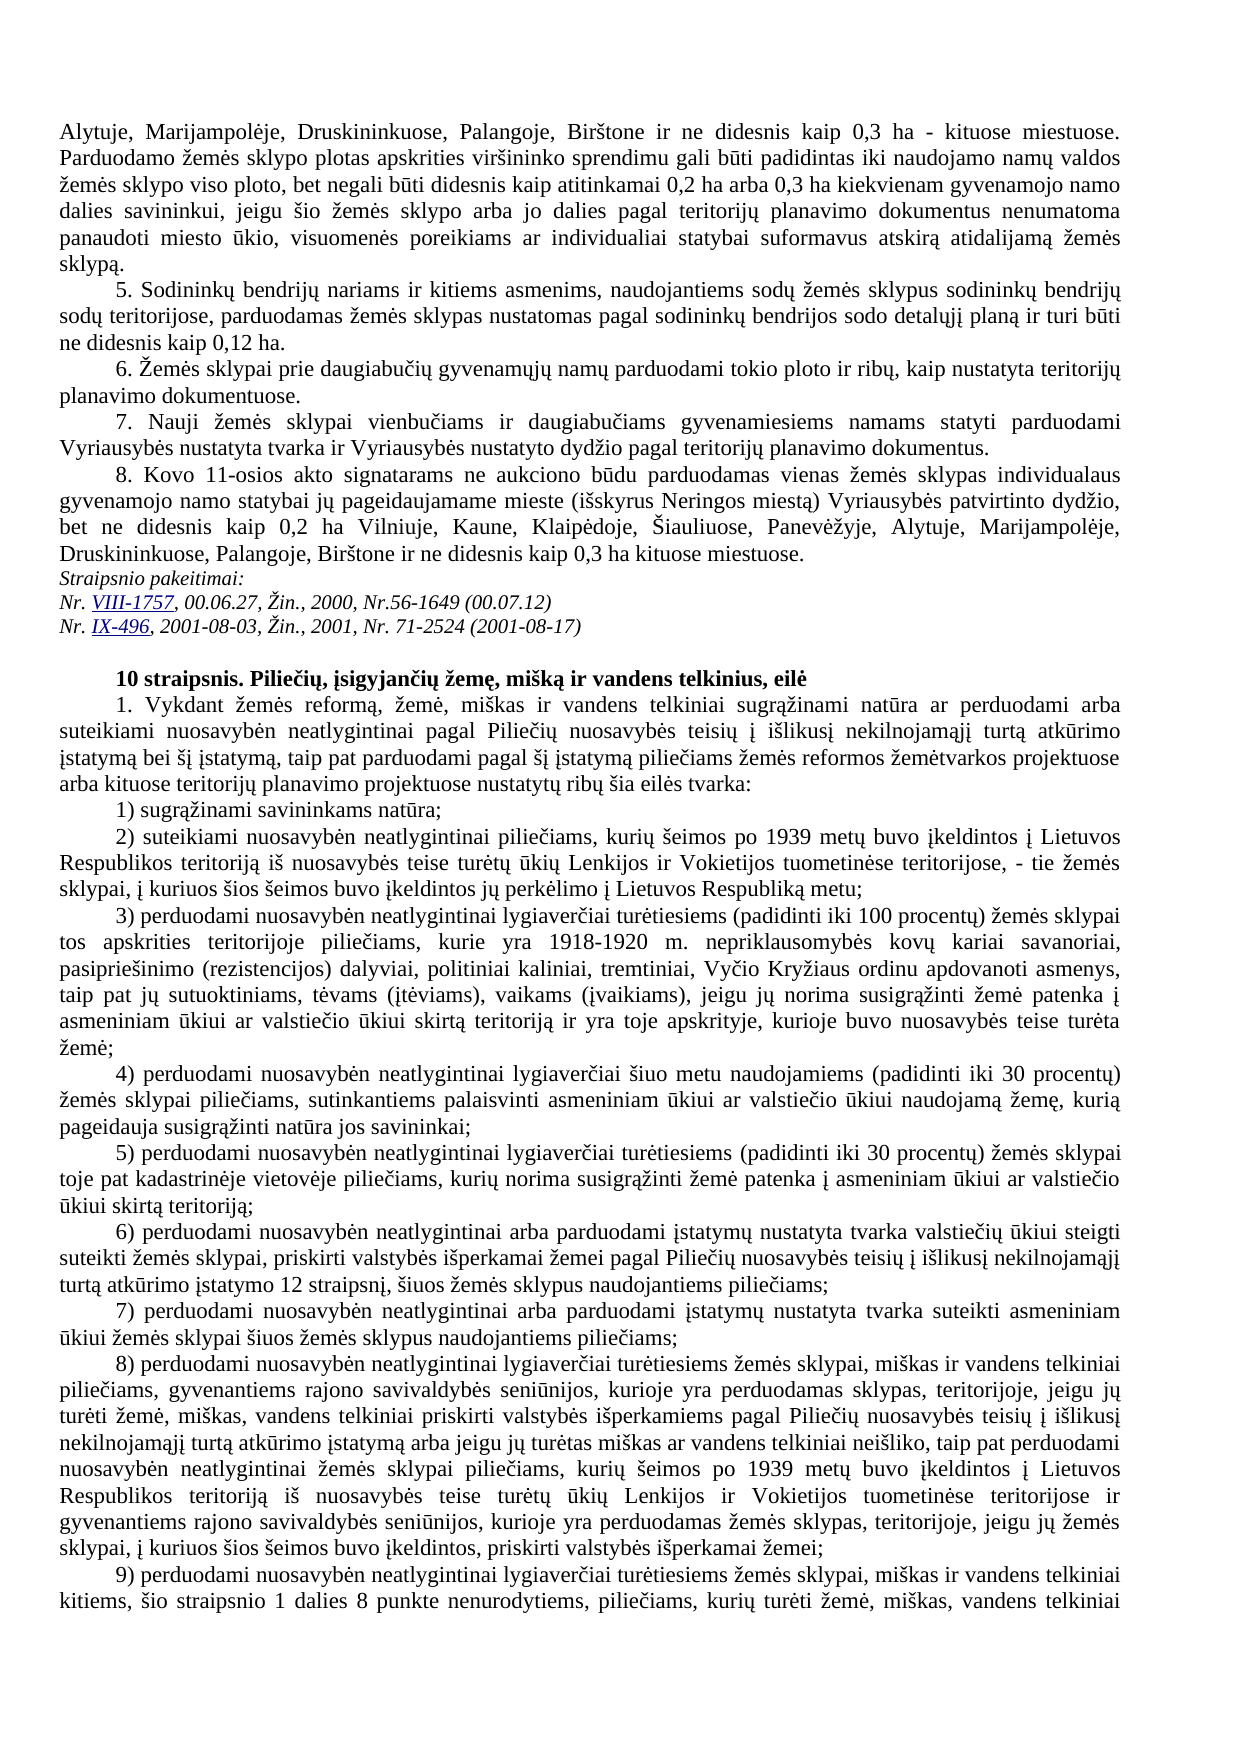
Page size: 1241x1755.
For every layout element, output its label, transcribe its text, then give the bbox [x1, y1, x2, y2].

text Alytuje, Marijampolėje, Druskininkuose, Palangoje, Birštone ir ne didesnis kaip 0,3 ha - kituose miestuose. Parduodamo žemės sklypo plotas apskrities viršininko sprendimu gali būti padidintas iki naudojamo namų valdos žemės sklypo viso ploto, bet negali būti didesnis kaip atitinkamai 0,2 ha arba 0,3 ha kiekvienam gyvenamojo namo dalies savininkui, jeigu šio žemės sklypo arba jo dalies pagal teritorijų planavimo dokumentus nenumatoma panaudoti miesto ūkio, visuomenės poreikiams ar individualiai statybai suformavus atskirą atidalijamą žemės sklypą. [59, 118, 1122, 276]
text 10 straipsnis. Piliečių, įsigyjančių žemę, mišką ir vandens telkinius, eilė [59, 665, 1122, 691]
text 4) perduodami nuosavybėn neatlygintinai lygiaverčiai šiuo metu naudojamiems (padidinti iki 30 procentų) žemės sklypai piliečiams, sutinkantiems palaisvinti asmeniniam ūkiui ar valstiečio ūkiui naudojamą žemę, kurią pageidauja susigrąžinti natūra jos savininkai; [59, 1060, 1122, 1139]
text 8) perduodami nuosavybėn neatlygintinai lygiaverčiai turėtiesiems žemės sklypai, miškas ir vandens telkiniai piliečiams, gyvenantiems rajono savivaldybės seniūnijos, kurioje yra perduodamas sklypas, teritorijoje, jeigu jų turėti žemė, miškas, vandens telkiniai priskirti valstybės išperkamiems pagal Piliečių nuosavybės teisių į išlikusį nekilnojamąjį turtą atkūrimo įstatymą arba jeigu jų turėtas miškas ar vandens telkiniai neišliko, taip pat perduodami nuosavybėn neatlygintinai žemės sklypai piliečiams, kurių šeimos po 1939 metų buvo įkeldintos į Lietuvos Respublikos teritoriją iš nuosavybės teise turėtų ūkių Lenkijos ir Vokietijos tuometinėse teritorijose ir gyvenantiems rajono savivaldybės seniūnijos, kurioje yra perduodamas žemės sklypas, teritorijoje, jeigu jų žemės sklypai, į kuriuos šios šeimos buvo įkeldintos, priskirti valstybės išperkamai žemei; [59, 1350, 1122, 1561]
text 7. Nauji žemės sklypai vienbučiams ir daugiabučiams gyvenamiesiems namams statyti parduodami Vyriausybės nustatyta tvarka ir Vyriausybės nustatyto dydžio pagal teritorijų planavimo dokumentus. [59, 408, 1122, 461]
text 6. Žemės sklypai prie daugiabučių gyvenamųjų namų parduodami tokio ploto ir ribų, kaip nustatyta teritorijų planavimo dokumentuose. [59, 355, 1122, 408]
text Straipsnio pakeitimai: [59, 566, 1122, 590]
text 6) perduodami nuosavybėn neatlygintinai arba parduodami įstatymų nustatyta tvarka valstiečių ūkiui steigti suteikti žemės sklypai, priskirti valstybės išperkamai žemei pagal Piliečių nuosavybės teisių į išlikusį nekilnojamąjį turtą atkūrimo įstatymo 12 straipsnį, šiuos žemės sklypus naudojantiems piliečiams; [59, 1218, 1122, 1297]
text 5. Sodininkų bendrijų nariams ir kitiems asmenims, naudojantiems sodų žemės sklypus sodininkų bendrijų sodų teritorijose, parduodamas žemės sklypas nustatomas pagal sodininkų bendrijos sodo detalųjį planą ir turi būti ne didesnis kaip 0,12 ha. [59, 276, 1122, 355]
text 2) suteikiami nuosavybėn neatlygintinai piliečiams, kurių šeimos po 1939 metų buvo įkeldintos į Lietuvos Respublikos teritoriją iš nuosavybės teise turėtų ūkių Lenkijos ir Vokietijos tuometinėse teritorijose, - tie žemės sklypai, į kuriuos šios šeimos buvo įkeldintos jų perkėlimo į Lietuvos Respubliką metu; [59, 823, 1122, 902]
text 5) perduodami nuosavybėn neatlygintinai lygiaverčiai turėtiesiems (padidinti iki 30 procentų) žemės sklypai toje pat kadastrinėje vietovėje piliečiams, kurių norima susigrąžinti žemė patenka į asmeniniam ūkiui ar valstiečio ūkiui skirtą teritoriją; [59, 1139, 1122, 1218]
text Nr. VIII-1757, 00.06.27, Žin., 2000, Nr.56-1649 (00.07.12) [59, 590, 1122, 614]
text 1) sugrąžinami savininkams natūra; [59, 796, 1122, 823]
text 8. Kovo 11-osios akto signatarams ne aukciono būdu parduodamas vienas žemės sklypas individualaus gyvenamojo namo statybai jų pageidaujamame mieste (išskyrus Neringos miestą) Vyriausybės patvirtinto dydžio, bet ne didesnis kaip 0,2 ha Vilniuje, Kaune, Klaipėdoje, Šiauliuose, Panevėžyje, Alytuje, Marijampolėje, Druskininkuose, Palangoje, Birštone ir ne didesnis kaip 0,3 ha kituose miestuose. [59, 461, 1122, 566]
text Nr. IX-496, 2001-08-03, Žin., 2001, Nr. 71-2524 (2001-08-17) [59, 614, 1122, 638]
text 3) perduodami nuosavybėn neatlygintinai lygiaverčiai turėtiesiems (padidinti iki 100 procentų) žemės sklypai tos apskrities teritorijoje piliečiams, kurie yra 1918-1920 m. nepriklausomybės kovų kariai savanoriai, pasipriešinimo (rezistencijos) dalyviai, politiniai kaliniai, tremtiniai, Vyčio Kryžiaus ordinu apdovanoti asmenys, taip pat jų sutuoktiniams, tėvams (įtėviams), vaikams (įvaikiams), jeigu jų norima susigrąžinti žemė patenka į asmeniniam ūkiui ar valstiečio ūkiui skirtą teritoriją ir yra toje apskrityje, kurioje buvo nuosavybės teise turėta žemė; [59, 902, 1122, 1060]
text 1. Vykdant žemės reformą, žemė, miškas ir vandens telkiniai sugrąžinami natūra ar perduodami arba suteikiami nuosavybėn neatlygintinai pagal Piliečių nuosavybės teisių į išlikusį nekilnojamąjį turtą atkūrimo įstatymą bei šį įstatymą, taip pat parduodami pagal šį įstatymą piliečiams žemės reformos žemėtvarkos projektuose arba kituose teritorijų planavimo projektuose nustatytų ribų šia eilės tvarka: [59, 691, 1122, 796]
text 7) perduodami nuosavybėn neatlygintinai arba parduodami įstatymų nustatyta tvarka suteikti asmeniniam ūkiui žemės sklypai šiuos žemės sklypus naudojantiems piliečiams; [59, 1297, 1122, 1350]
text 9) perduodami nuosavybėn neatlygintinai lygiaverčiai turėtiesiems žemės sklypai, miškas ir vandens telkiniai kitiems, šio straipsnio 1 dalies 8 punkte nenurodytiems, piliečiams, kurių turėti žemė, miškas, vandens telkiniai [59, 1561, 1122, 1613]
